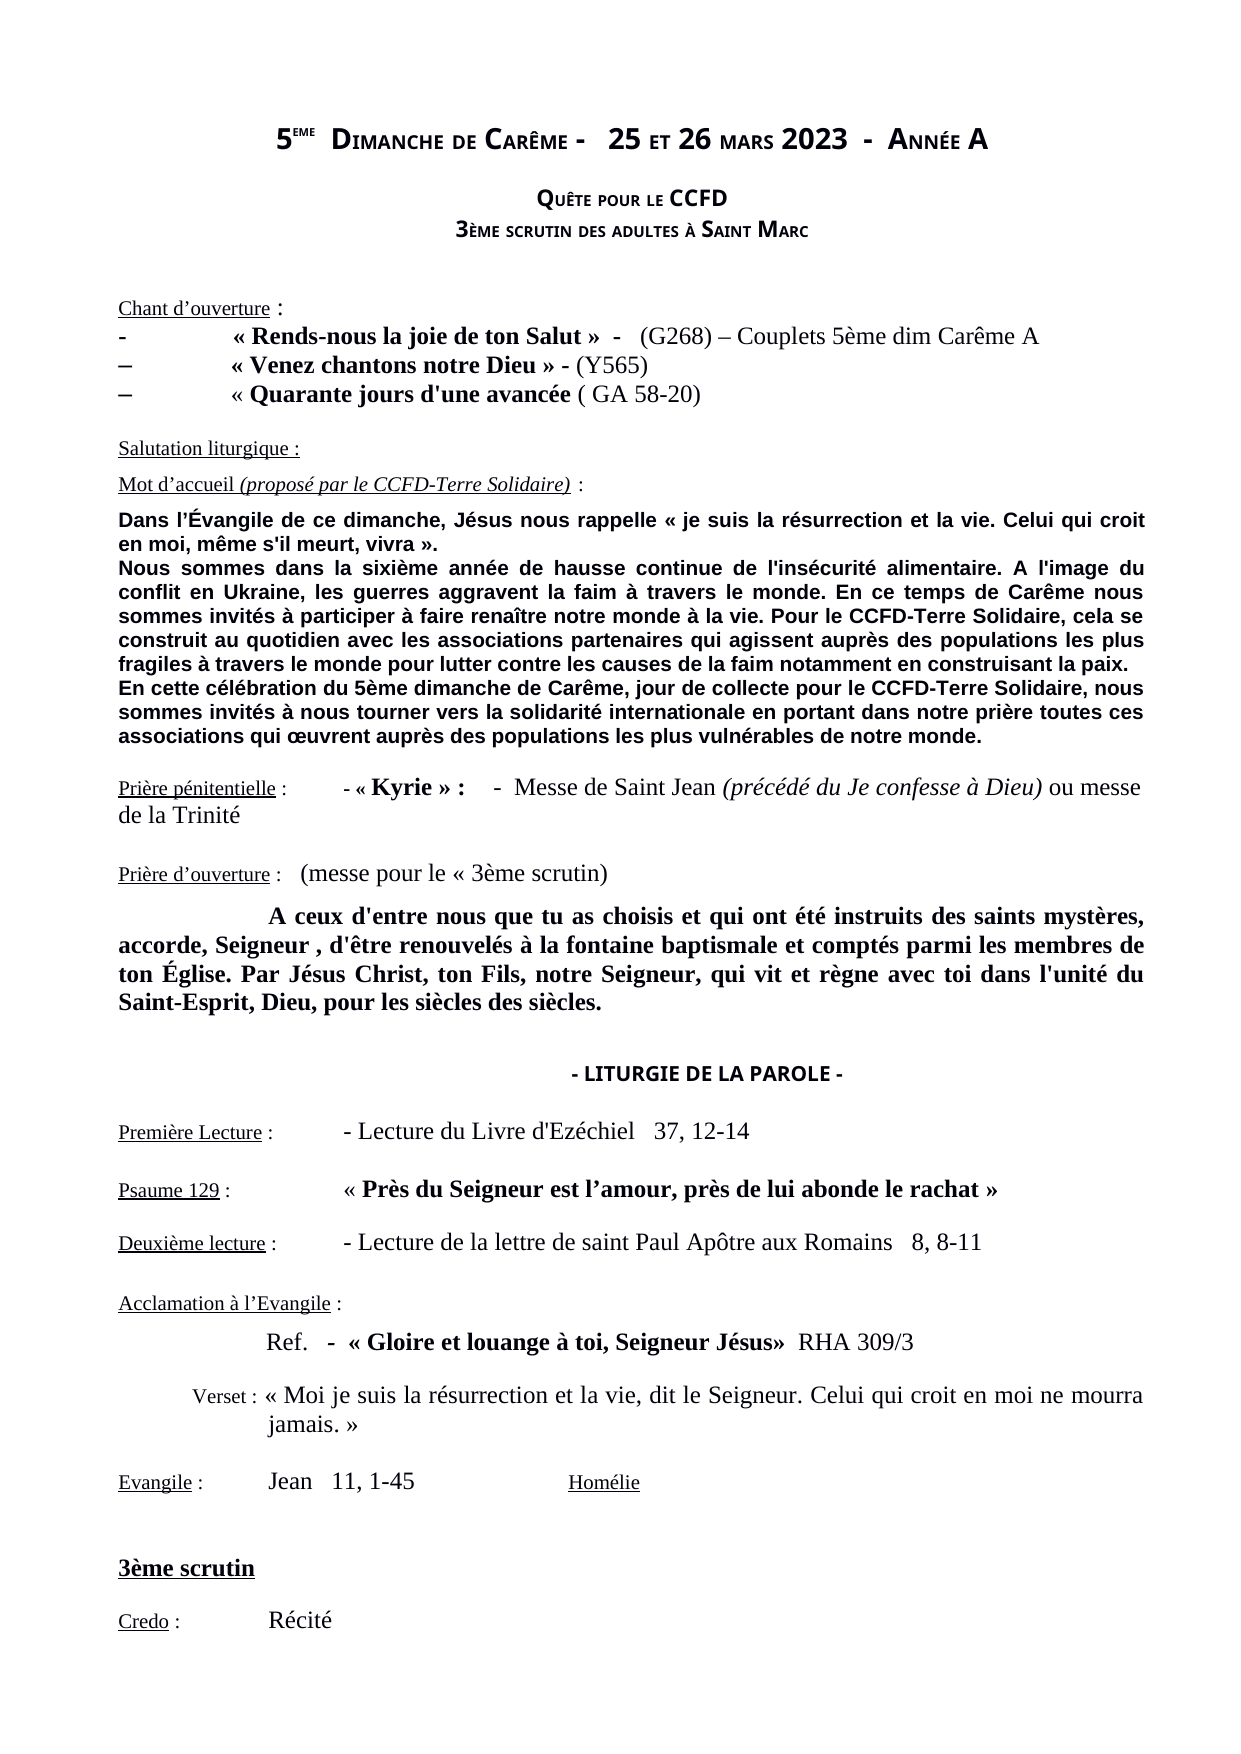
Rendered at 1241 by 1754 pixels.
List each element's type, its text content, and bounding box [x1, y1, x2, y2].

text Dans l’Évangile de ce dimanche, Jésus nous rappelle « je suis la résurrection et la vie. Celui qui croit en moi, même s'il meurt, vivra ». [118, 508, 1146, 556]
text En cette célébration du 5ème dimanche de Carême, jour de collecte pour le CCFD-Terre Solidaire, nous sommes invités à nous tourner vers la solidarité internationale en portant dans notre prière toutes ces associations qui œuvrent auprès des populations les plus vulnérables de notre monde. [118, 676, 1146, 748]
text Première Lecture : - Lecture du Livre d'Ezéchiel 37, 12-14 [118, 1116, 1146, 1145]
text 5eme Dimanche de Carême - 25 et 26 mars 2023 - Année A [118, 118, 1146, 158]
text Nous sommes dans la sixième année de hausse continue de l'insécurité alimentaire. A l'image du conflit en Ukraine, les guerres aggravent la faim à travers le monde. En ce temps de Carême nous sommes invités à participer à faire renaître notre monde à la vie. Pour le CCFD-Terre Solidaire, cela se construit au quotidien avec les associations partenaires qui agissent auprès des populations les plus fragiles à travers le monde pour lutter contre les causes de la faim notamment en construisant la paix. [118, 556, 1146, 676]
text Credo : Récité [118, 1606, 1146, 1634]
text Prière pénitentielle : - « Kyrie » : - Messe de Saint Jean (précédé du Je confesse à Dieu) ou messe de la Trinité [118, 772, 1146, 829]
list « Venez chantons notre Dieu » - (Y565) [118, 350, 1212, 379]
text 3ème scrutin des adultes à Saint Marc [118, 213, 1146, 244]
text Acclamation à l’Evangile : [118, 1291, 1146, 1315]
text Chant d’ouverture : [118, 292, 1212, 321]
list « Quarante jours d'une avancée ( GA 58-20) [118, 379, 1212, 407]
subtitle - Liturgie de la Parole - [268, 1059, 1146, 1088]
text Salutation liturgique : [118, 436, 1146, 460]
text Ref. - « Gloire et louange à toi, Seigneur Jésus» RHA 309/3 [192, 1327, 1146, 1356]
text Verset : « Moi je suis la résurrection et la vie, dit le Seigneur. Celui qui croit en moi ne mourra jamais. » [192, 1380, 1146, 1438]
text - « Rends-nous la joie de ton Salut » - (G268) – Couplets 5ème dim Carême A [118, 321, 1212, 350]
text Deuxième lecture : - Lecture de la lettre de saint Paul Apôtre aux Romains 8, 8-11 [118, 1227, 1146, 1255]
text Psaume 129 : « Près du Seigneur est l’amour, près de lui abonde le rachat » [118, 1174, 1146, 1202]
text Quête pour le CCFD [118, 182, 1146, 213]
text 3ème scrutin [118, 1553, 1146, 1581]
text Evangile : Jean 11, 1-45 Homélie [118, 1466, 1146, 1495]
text A ceux d'entre nous que tu as choisis et qui ont été instruits des saints mystères, accorde, Seigneur , d'être renouvelés à la fontaine baptismale et comptés parmi les membres de ton Église. Par Jésus Christ, ton Fils, notre Seigneur, qui vit et règne avec toi dans l'unité du Saint-Esprit, Dieu, pour les siècles des siècles. [118, 901, 1146, 1016]
text Prière d’ouverture : (messe pour le « 3ème scrutin) [118, 858, 1146, 887]
text Mot d’accueil (proposé par le CCFD-Terre Solidaire) : [118, 472, 1146, 496]
